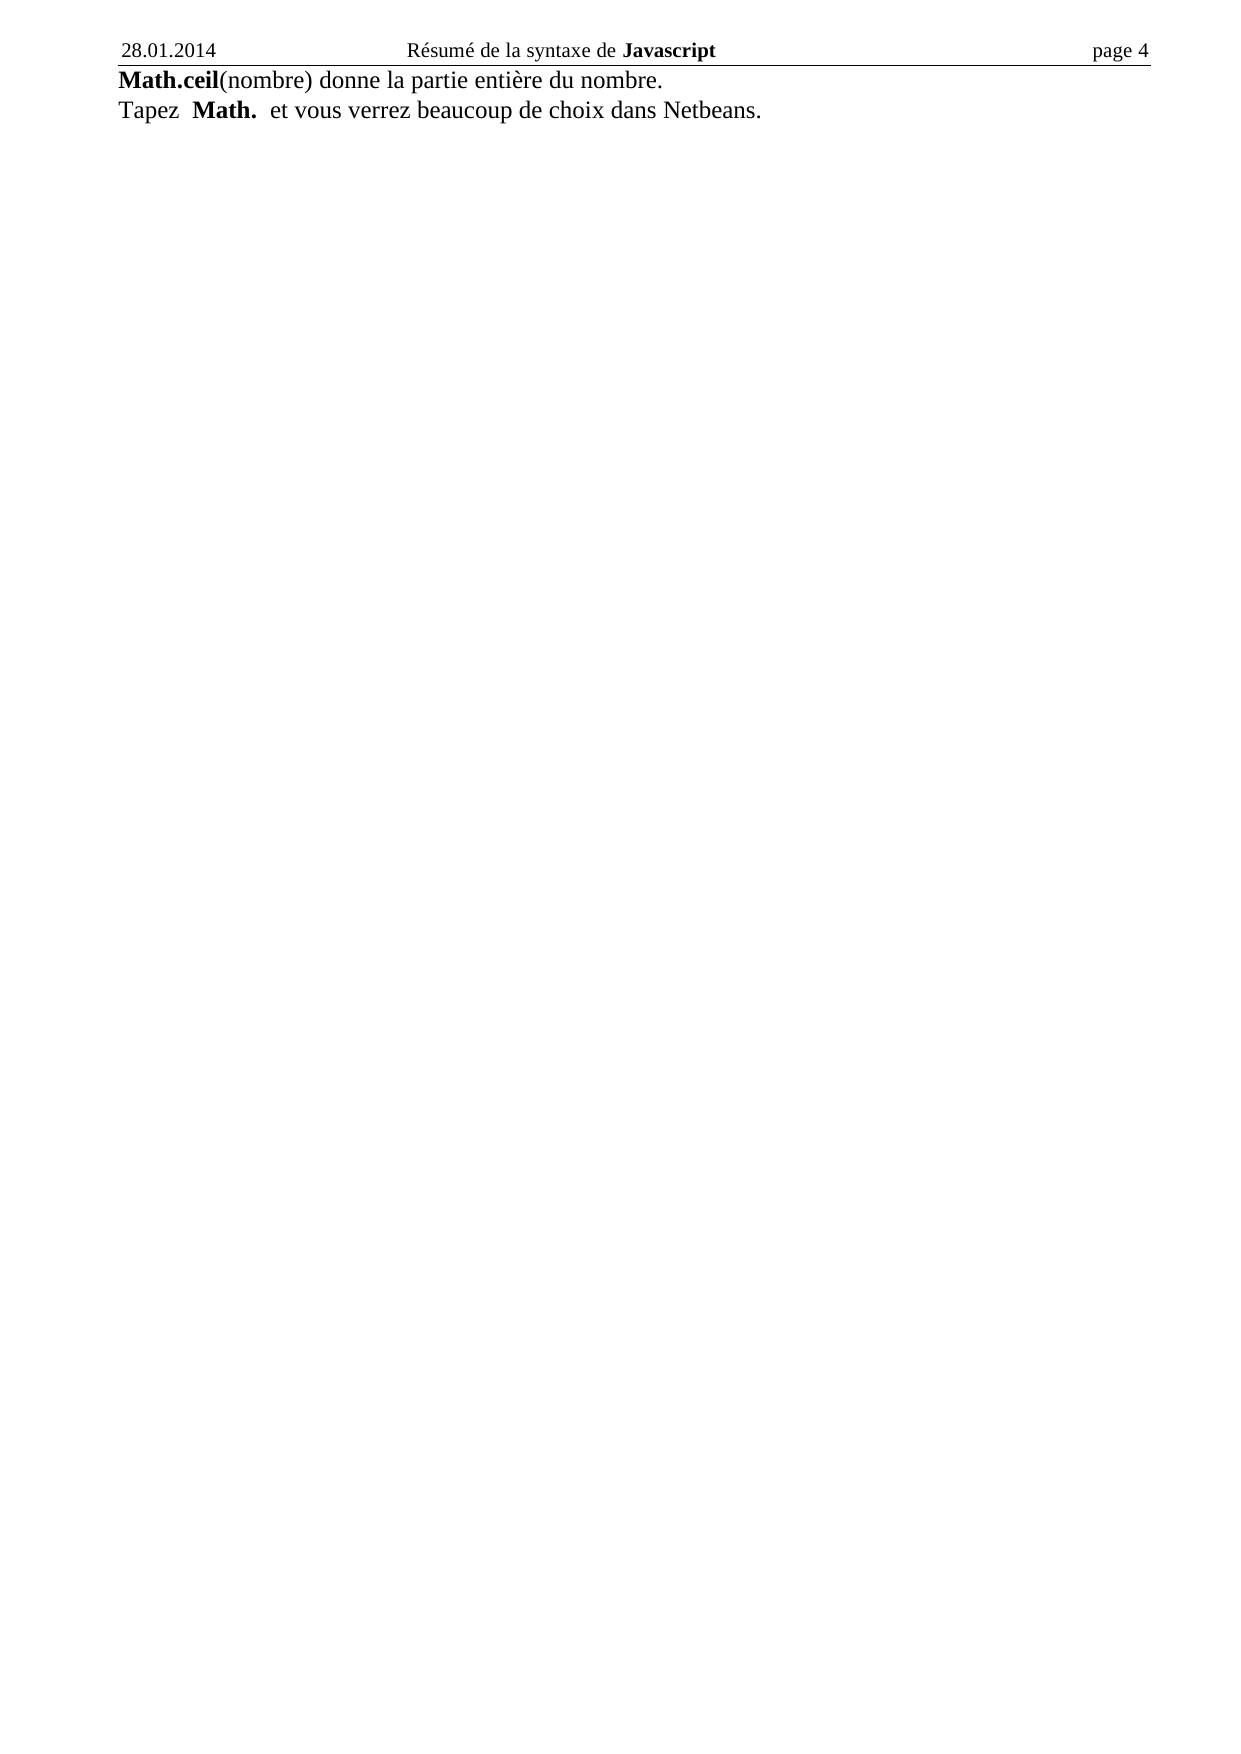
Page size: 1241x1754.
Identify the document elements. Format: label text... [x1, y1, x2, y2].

text Math.ceil(nombre) donne la partie entière du nombre. [118, 66, 1151, 94]
text Tapez Math. et vous verrez beaucoup de choix dans Netbeans. [118, 94, 1151, 123]
